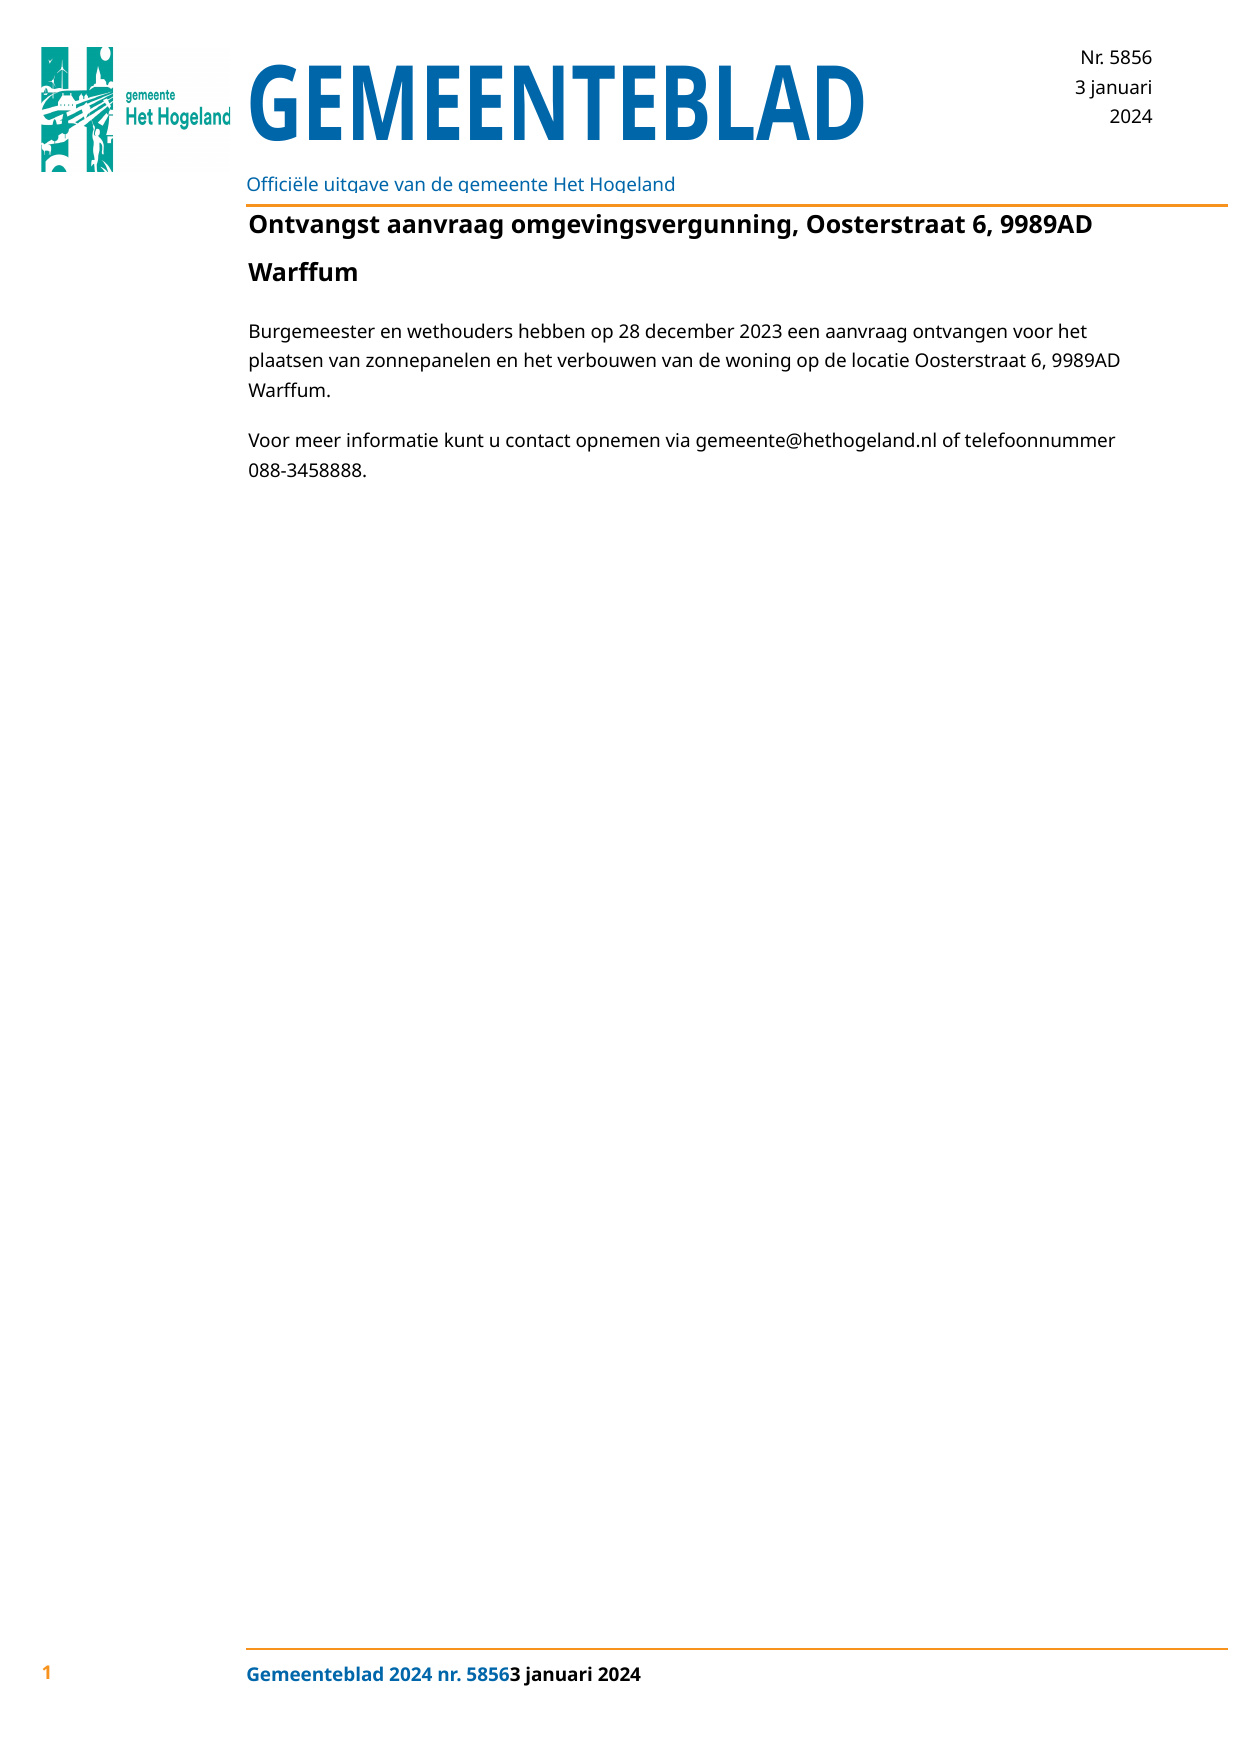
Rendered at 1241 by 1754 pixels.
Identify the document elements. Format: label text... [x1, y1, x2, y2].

text Ontvangst aanvraag omgevingsvergunning, Oosterstraat 6, 9989AD Warffum [248, 207, 1152, 288]
picture [41, 47, 231, 172]
text Voor meer informatie kunt u contact opnemen via gemeente@hethogeland.nl of telefoonnummer 088-3458888. [248, 427, 1152, 483]
text Burgemeester en wethouders hebben op 28 december 2023 een aanvraag ontvangen voor het plaatsen van zonnepanelen en het verbouwen van de woning op de locatie Oosterstraat 6, 9989AD Warffum. [248, 318, 1152, 403]
